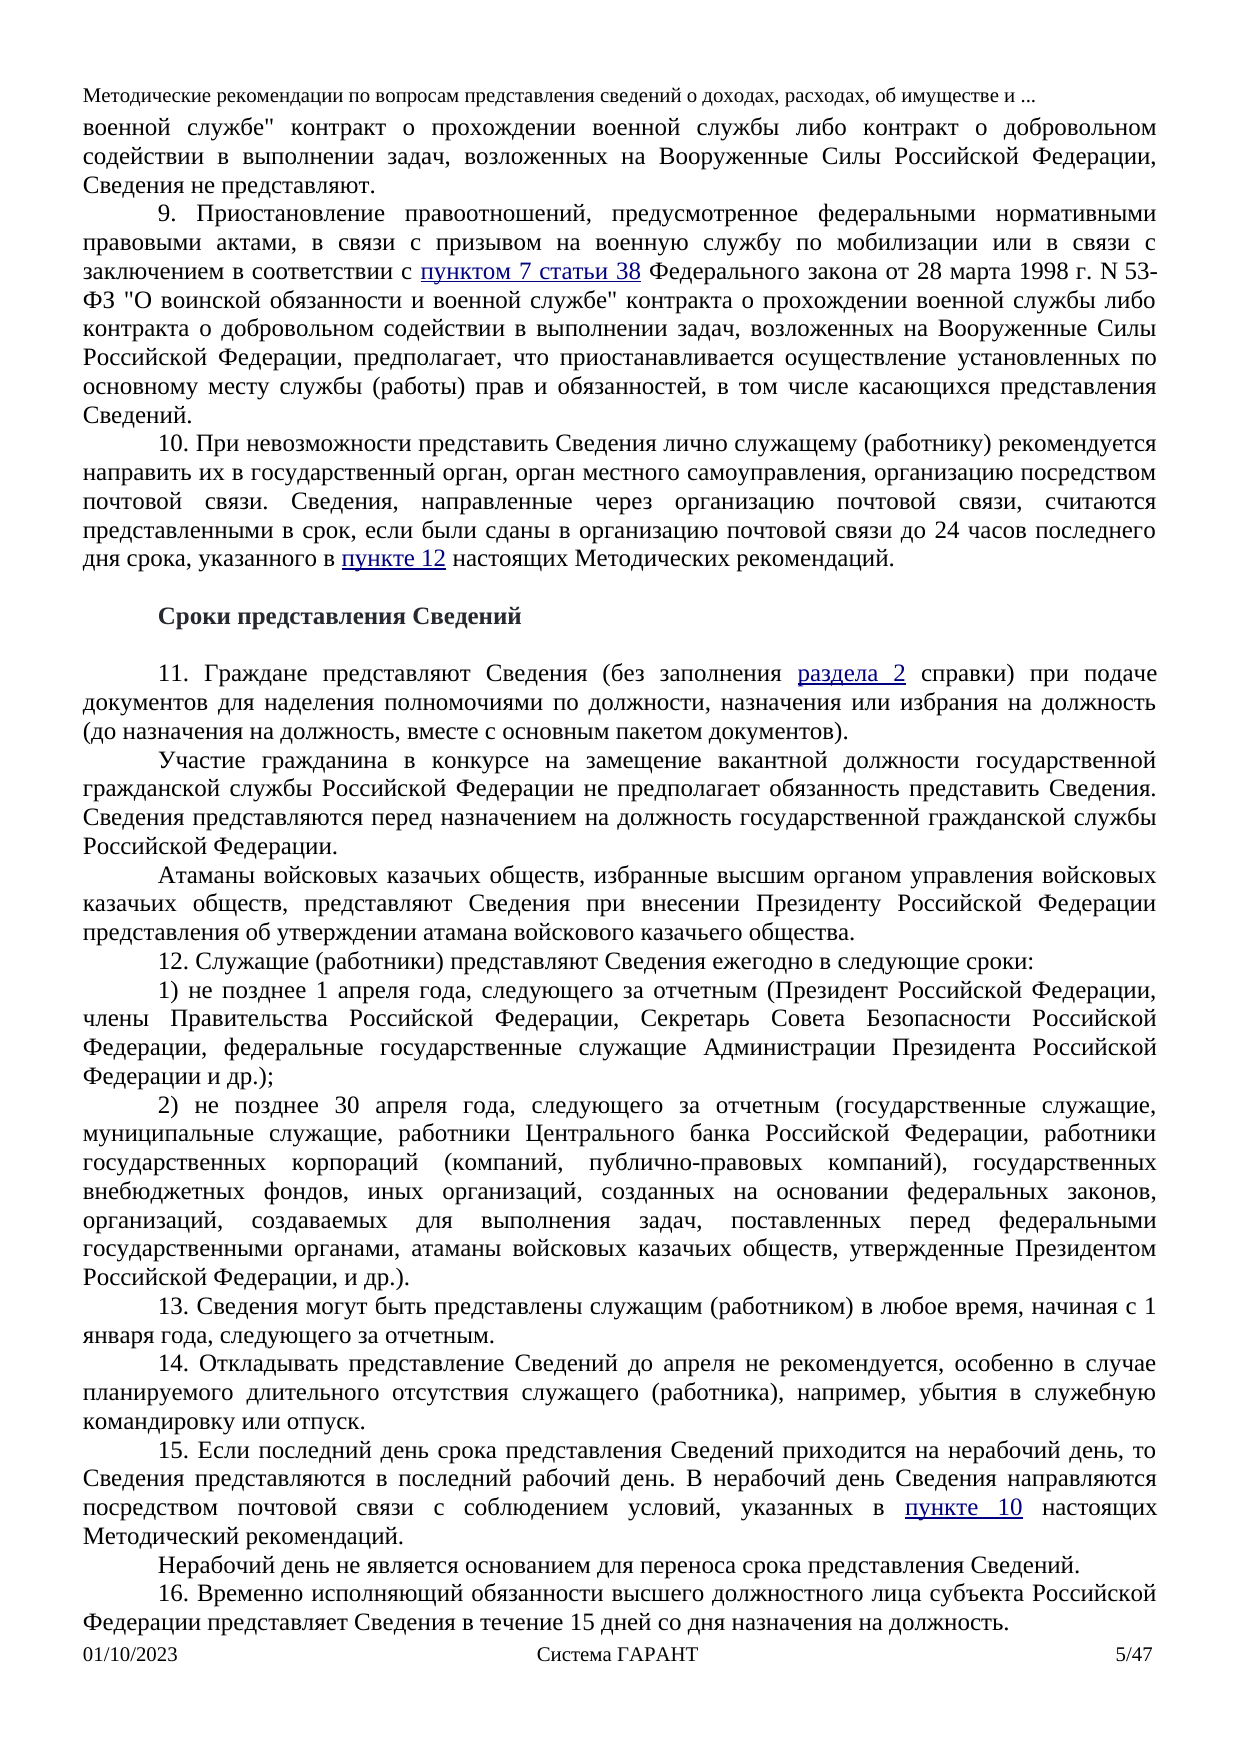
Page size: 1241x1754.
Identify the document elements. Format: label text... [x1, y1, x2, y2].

text Сроки представления Сведений [83, 601, 1157, 630]
text 12. Служащие (работники) представляют Сведения ежегодно в следующие сроки: [83, 946, 1157, 975]
text военной службе" контракт о прохождении военной службы либо контракт о добровольном содействии в выполнении задач, возложенных на Вооруженные Силы Российской Федерации, Сведения не представляют. [83, 112, 1157, 198]
text 1) не позднее 1 апреля года, следующего за отчетным (Президент Российской Федерации, члены Правительства Российской Федерации, Секретарь Совета Безопасности Российской Федерации, федеральные государственные служащие Администрации Президента Российской Федерации и др.); [83, 975, 1157, 1090]
text 16. Временно исполняющий обязанности высшего должностного лица субъекта Российской Федерации представляет Сведения в течение 15 дней со дня назначения на должность. [83, 1578, 1157, 1636]
text 11. Граждане представляют Сведения (без заполнения раздела 2 справки) при подаче документов для наделения полномочиями по должности, назначения или избрания на должность (до назначения на должность, вместе с основным пакетом документов). [83, 658, 1157, 745]
text 14. Откладывать представление Сведений до апреля не рекомендуется, особенно в случае планируемого длительного отсутствия служащего (работника), например, убытия в служебную командировку или отпуск. [83, 1348, 1157, 1435]
text 2) не позднее 30 апреля года, следующего за отчетным (государственные служащие, муниципальные служащие, работники Центрального банка Российской Федерации, работники государственных корпораций (компаний, публично-правовых компаний), государственных внебюджетных фондов, иных организаций, созданных на основании федеральных законов, организаций, создаваемых для выполнения задач, поставленных перед федеральными государственными органами, атаманы войсковых казачьих обществ, утвержденные Президентом Российской Федерации, и др.). [83, 1090, 1157, 1291]
text 15. Если последний день срока представления Сведений приходится на нерабочий день, то Сведения представляются в последний рабочий день. В нерабочий день Сведения направляются посредством почтовой связи с соблюдением условий, указанных в пункте 10 настоящих Методический рекомендаций. [83, 1435, 1157, 1550]
text Нерабочий день не является основанием для переноса срока представления Сведений. [83, 1550, 1157, 1578]
text Участие гражданина в конкурсе на замещение вакантной должности государственной гражданской службы Российской Федерации не предполагает обязанность представить Сведения. Сведения представляются перед назначением на должность государственной гражданской службы Российской Федерации. [83, 745, 1157, 860]
text 10. При невозможности представить Сведения лично служащему (работнику) рекомендуется направить их в государственный орган, орган местного самоуправления, организацию посредством почтовой связи. Сведения, направленные через организацию почтовой связи, считаются представленными в срок, если были сданы в организацию почтовой связи до 24 часов последнего дня срока, указанного в пункте 12 настоящих Методических рекомендаций. [83, 428, 1157, 572]
text 13. Сведения могут быть представлены служащим (работником) в любое время, начиная с 1 января года, следующего за отчетным. [83, 1291, 1157, 1348]
text 9. Приостановление правоотношений, предусмотренное федеральными нормативными правовыми актами, в связи с призывом на военную службу по мобилизации или в связи с заключением в соответствии с пунктом 7 статьи 38 Федерального закона от 28 марта 1998 г. N 53-ФЗ "О воинской обязанности и военной службе" контракта о прохождении военной службы либо контракта о добровольном содействии в выполнении задач, возложенных на Вооруженные Силы Российской Федерации, предполагает, что приостанавливается осуществление установленных по основному месту службы (работы) прав и обязанностей, в том числе касающихся представления Сведений. [83, 198, 1157, 428]
text Атаманы войсковых казачьих обществ, избранные высшим органом управления войсковых казачьих обществ, представляют Сведения при внесении Президенту Российской Федерации представления об утверждении атамана войскового казачьего общества. [83, 860, 1157, 946]
